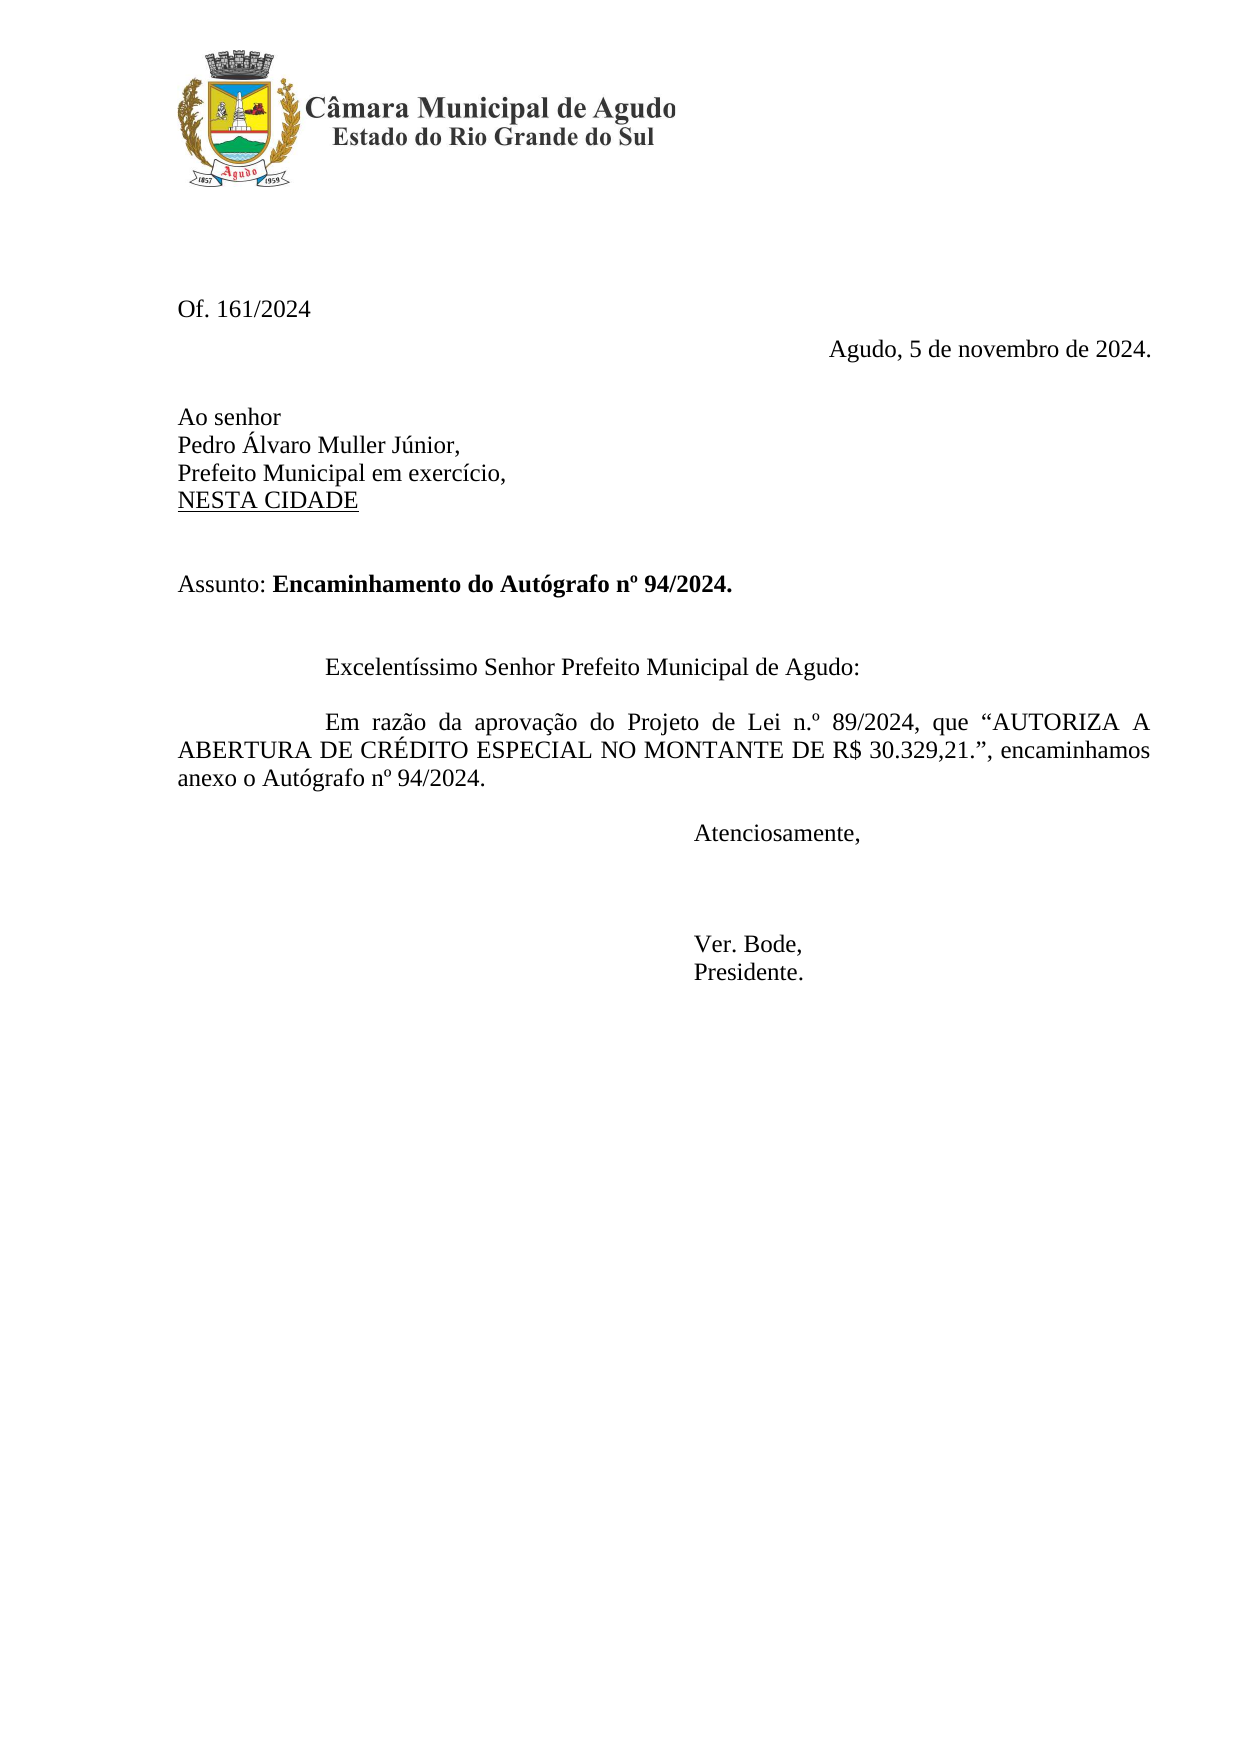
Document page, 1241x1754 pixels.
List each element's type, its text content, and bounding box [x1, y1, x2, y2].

text Ver. Bode, [546, 930, 1152, 958]
text Assunto: Encaminhamento do Autógrafo nº 94/2024. [177, 570, 1152, 597]
text Presidente. [546, 958, 1152, 985]
text Excelentíssimo Senhor Prefeito Municipal de Agudo: [177, 653, 1152, 681]
text Em razão da aprovação do Projeto de Lei n.º 89/2024, que “AUTORIZA A ABERTURA DE CRÉDITO ESPECIAL NO MONTANTE DE R$ 30.329,21.”, encaminhamos anexo o Autógrafo nº 94/2024. [177, 708, 1152, 791]
text Pedro Álvaro Muller Júnior, [177, 431, 1152, 459]
text Prefeito Municipal em exercício, [177, 459, 1152, 487]
text NESTA CIDADE [177, 487, 1152, 514]
text Atenciosamente, [546, 819, 1152, 847]
text Agudo, 5 de novembro de 2024. [177, 336, 1152, 363]
text Ao senhor [177, 403, 1152, 431]
picture [177, 50, 676, 187]
text Of. 161/2024 [177, 295, 1152, 323]
